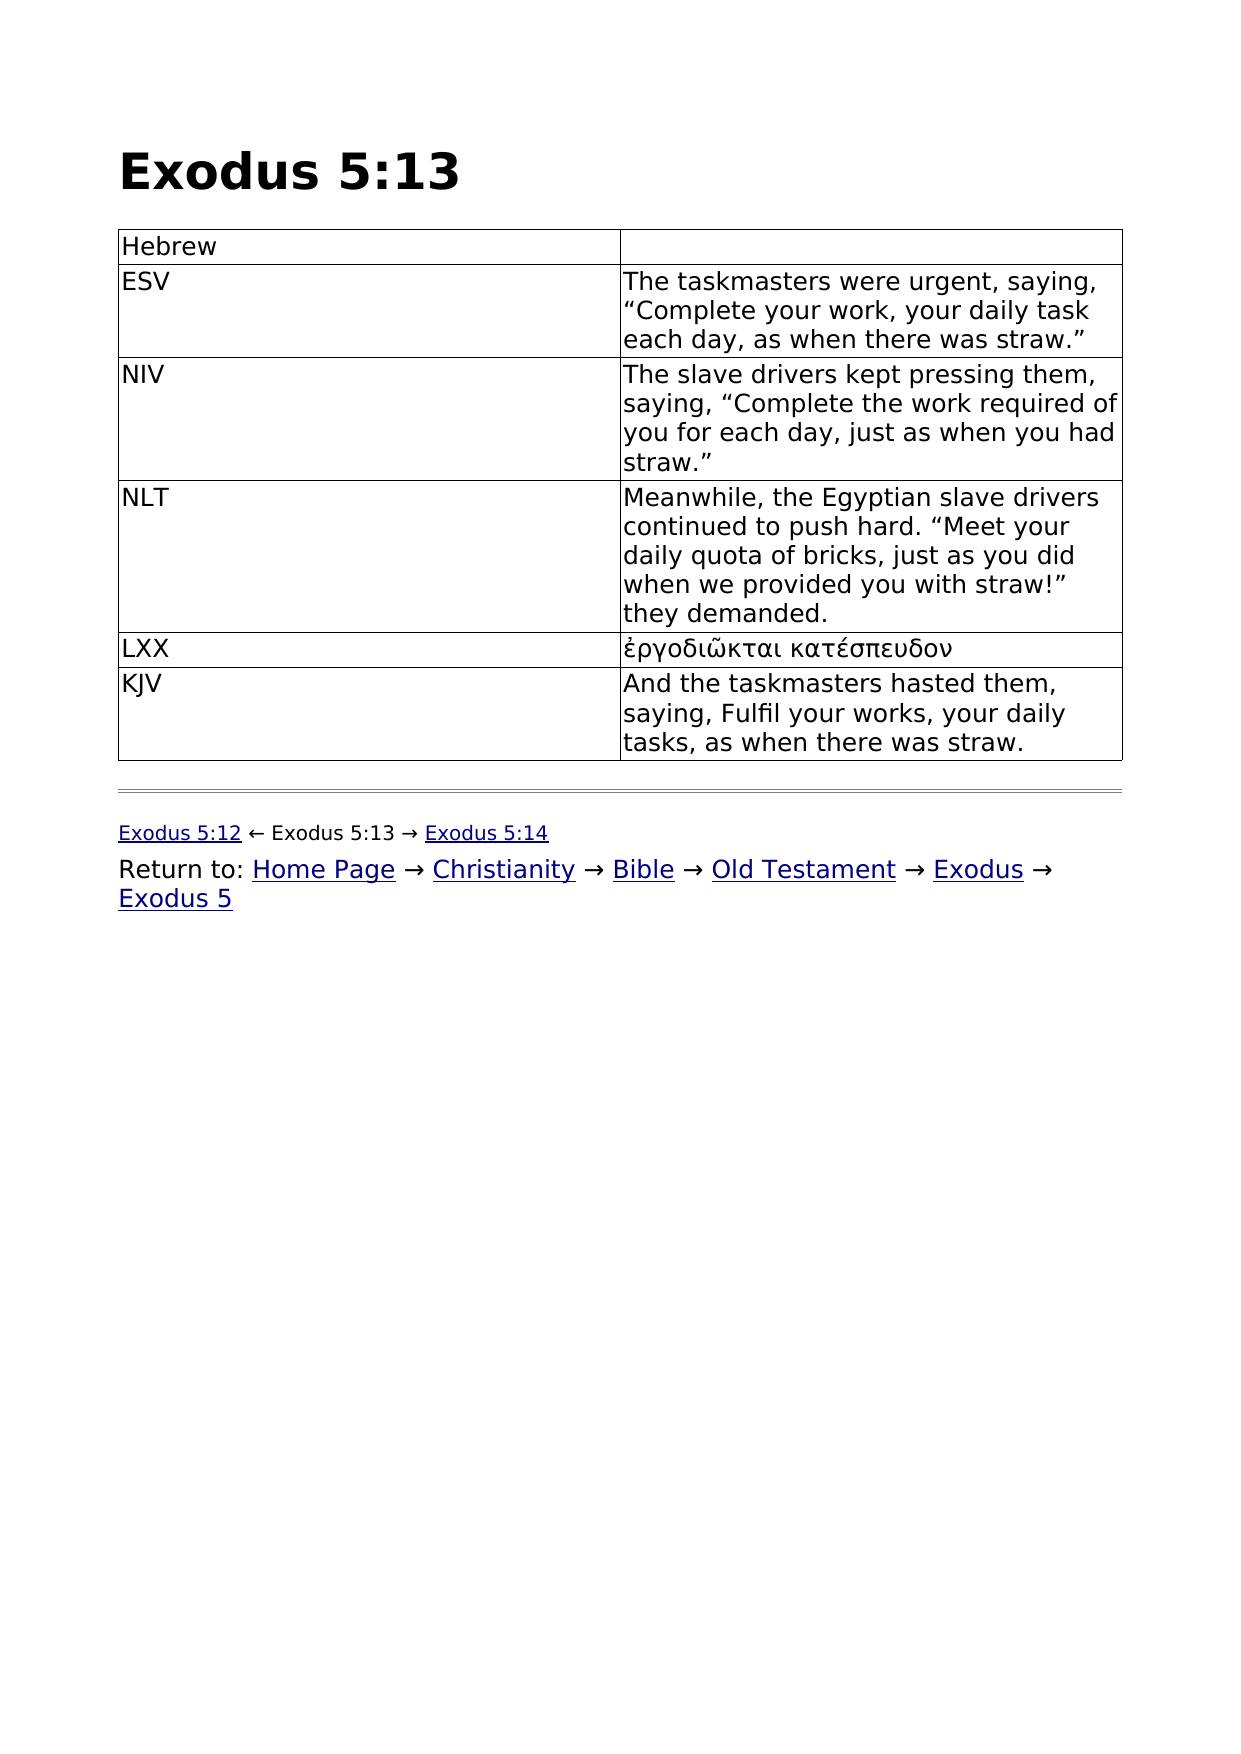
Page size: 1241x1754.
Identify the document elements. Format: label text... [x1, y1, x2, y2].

table_cell LXX [119, 633, 620, 667]
table_header [621, 230, 1122, 264]
table_cell ἐργοδιῶκται κατέσπευδον [621, 633, 1122, 667]
table_cell NIV [119, 358, 620, 480]
table_cell The slave drivers kept pressing them, saying, “Complete the work required of you for each day, just as when you had straw.” [621, 358, 1122, 480]
text Exodus 5:12 ← Exodus 5:13 → Exodus 5:14 [118, 821, 1122, 855]
table_cell The taskmasters were urgent, saying, “Complete your work, your daily task each day, as when there was straw.” [621, 265, 1122, 357]
table_cell NLT [119, 481, 620, 632]
table_cell KJV [119, 668, 620, 760]
text Return to: Home Page → Christianity → Bible → Old Testament → Exodus → Exodus 5 [118, 855, 1122, 914]
subtitle Exodus 5:13 [118, 143, 1122, 201]
table_cell And the taskmasters hasted them, saying, Fulfil your works, your daily tasks, as when there was straw. [621, 668, 1122, 760]
table_header Hebrew [119, 230, 620, 264]
table_cell ESV [119, 265, 620, 357]
table_cell Meanwhile, the Egyptian slave drivers continued to push hard. “Meet your daily quota of bricks, just as you did when we provided you with straw!” they demanded. [621, 481, 1122, 632]
